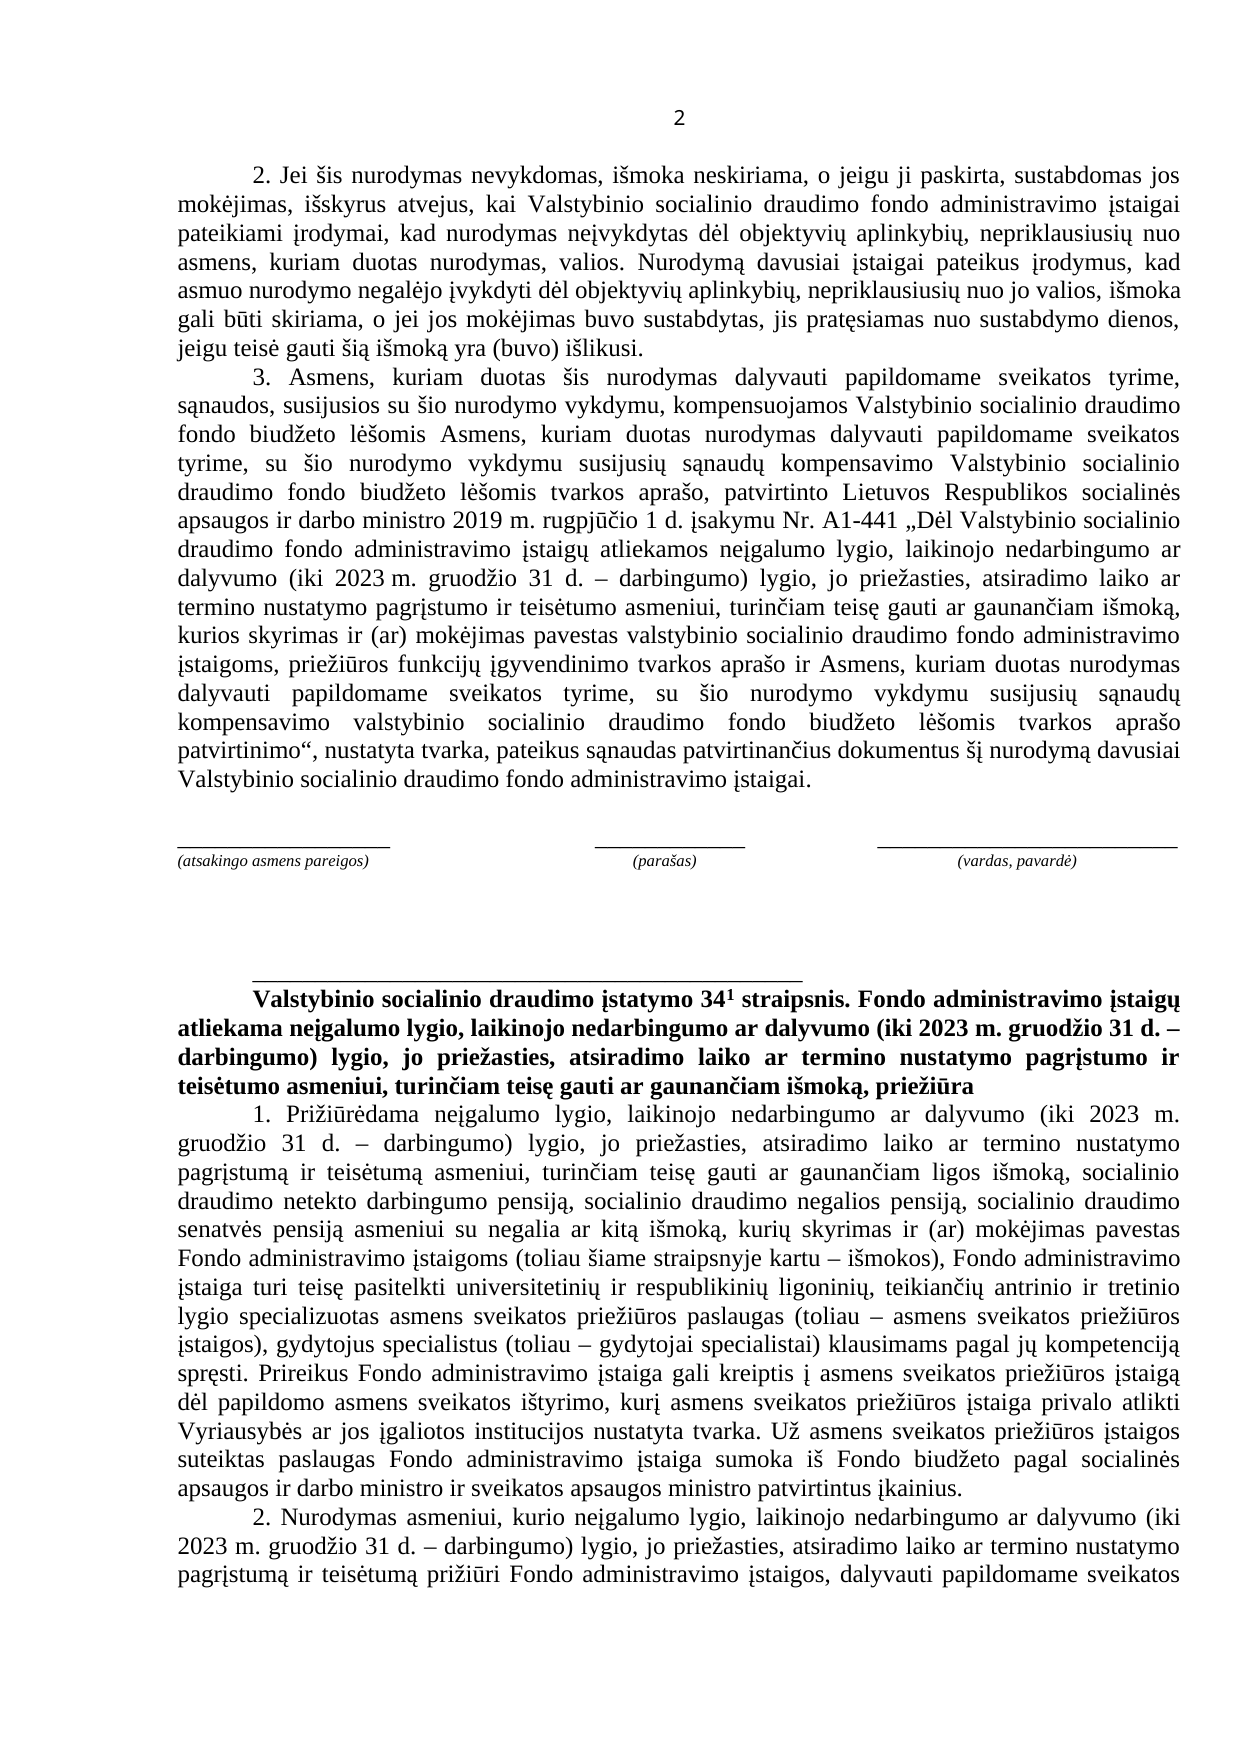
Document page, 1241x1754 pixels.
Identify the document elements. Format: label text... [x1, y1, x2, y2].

text 3. Asmens, kuriam duotas šis nurodymas dalyvauti papildomame sveikatos tyrime, sąnaudos, susijusios su šio nurodymo vykdymu, kompensuojamos Valstybinio socialinio draudimo fondo biudžeto lėšomis Asmens, kuriam duotas nurodymas dalyvauti papildomame sveikatos tyrime, su šio nurodymo vykdymu susijusių sąnaudų kompensavimo Valstybinio socialinio draudimo fondo biudžeto lėšomis tvarkos aprašo, patvirtinto Lietuvos Respublikos socialinės apsaugos ir darbo ministro 2019 m. rugpjūčio 1 d. įsakymu Nr. A1-441 „Dėl Valstybinio socialinio draudimo fondo administravimo įstaigų atliekamos neįgalumo lygio, laikinojo nedarbingumo ar dalyvumo (iki 2023 m. gruodžio 31 d. – darbingumo) lygio, jo priežasties, atsiradimo laiko ar termino nustatymo pagrįstumo ir teisėtumo asmeniui, turinčiam teisę gauti ar gaunančiam išmoką, kurios skyrimas ir (ar) mokėjimas pavestas valstybinio socialinio draudimo fondo administravimo įstaigoms, priežiūros funkcijų įgyvendinimo tvarkos aprašo ir Asmens, kuriam duotas nurodymas dalyvauti papildomame sveikatos tyrime, su šio nurodymo vykdymu susijusių sąnaudų kompensavimo valstybinio socialinio draudimo fondo biudžeto lėšomis tvarkos aprašo patvirtinimo“, nustatyta tvarka, pateikus sąnaudas patvirtinančius dokumentus šį nurodymą davusiai Valstybinio socialinio draudimo fondo administravimo įstaigai. [177, 362, 1181, 793]
text Valstybinio socialinio draudimo įstatymo 341 straipsnis. Fondo administravimo įstaigų atliekama neįgalumo lygio, laikinojo nedarbingumo ar dalyvumo (iki 2023 m. gruodžio 31 d. – darbingumo) lygio, jo priežasties, atsiradimo laiko ar termino nustatymo pagrįstumo ir teisėtumo asmeniui, turinčiam teisę gauti ar gaunančiam išmoką, priežiūra [177, 984, 1181, 1099]
text 1. Prižiūrėdama neįgalumo lygio, laikinojo nedarbingumo ar dalyvumo (iki 2023 m. gruodžio 31 d. – darbingumo) lygio, jo priežasties, atsiradimo laiko ar termino nustatymo pagrįstumą ir teisėtumą asmeniui, turinčiam teisę gauti ar gaunančiam ligos išmoką, socialinio draudimo netekto darbingumo pensiją, socialinio draudimo negalios pensiją, socialinio draudimo senatvės pensiją asmeniui su negalia ar kitą išmoką, kurių skyrimas ir (ar) mokėjimas pavestas Fondo administravimo įstaigoms (toliau šiame straipsnyje kartu – išmokos), Fondo administravimo įstaiga turi teisę pasitelkti universitetinių ir respublikinių ligoninių, teikiančių antrinio ir tretinio lygio specializuotas asmens sveikatos priežiūros paslaugas (toliau – asmens sveikatos priežiūros įstaigos), gydytojus specialistus (toliau – gydytojai specialistai) klausimams pagal jų kompetenciją spręsti. Prireikus Fondo administravimo įstaiga gali kreiptis į asmens sveikatos priežiūros įstaigą dėl papildomo asmens sveikatos ištyrimo, kurį asmens sveikatos priežiūros įstaiga privalo atlikti Vyriausybės ar jos įgaliotos institucijos nustatyta tvarka. Už asmens sveikatos priežiūros įstaigos suteiktas paslaugas Fondo administravimo įstaiga sumoka iš Fondo biudžeto pagal socialinės apsaugos ir darbo ministro ir sveikatos apsaugos ministro patvirtintus įkainius. [177, 1099, 1181, 1502]
text ____________________________________________ [177, 956, 1181, 984]
text 2. Jei šis nurodymas nevykdomas, išmoka neskiriama, o jeigu ji paskirta, sustabdomas jos mokėjimas, išskyrus atvejus, kai Valstybinio socialinio draudimo fondo administravimo įstaigai pateikiami įrodymai, kad nurodymas neįvykdytas dėl objektyvių aplinkybių, nepriklausiusių nuo asmens, kuriam duotas nurodymas, valios. Nurodymą davusiai įstaigai pateikus įrodymus, kad asmuo nurodymo negalėjo įvykdyti dėl objektyvių aplinkybių, nepriklausiusių nuo jo valios, išmoka gali būti skiriama, o jei jos mokėjimas buvo sustabdytas, jis pratęsiamas nuo sustabdymo dienos, jeigu teisė gauti šią išmoką yra (buvo) išlikusi. [177, 160, 1181, 362]
text (atsakingo asmens pareigos) (parašas) (vardas, pavardė) [177, 850, 1181, 869]
text 2. Nurodymas asmeniui, kurio neįgalumo lygio, laikinojo nedarbingumo ar dalyvumo (iki 2023 m. gruodžio 31 d. – darbingumo) lygio, jo priežasties, atsiradimo laiko ar termino nustatymo pagrįstumą ir teisėtumą prižiūri Fondo administravimo įstaigos, dalyvauti papildomame sveikatos [177, 1502, 1181, 1588]
text _________________ ____________ ________________________ [177, 822, 1181, 850]
